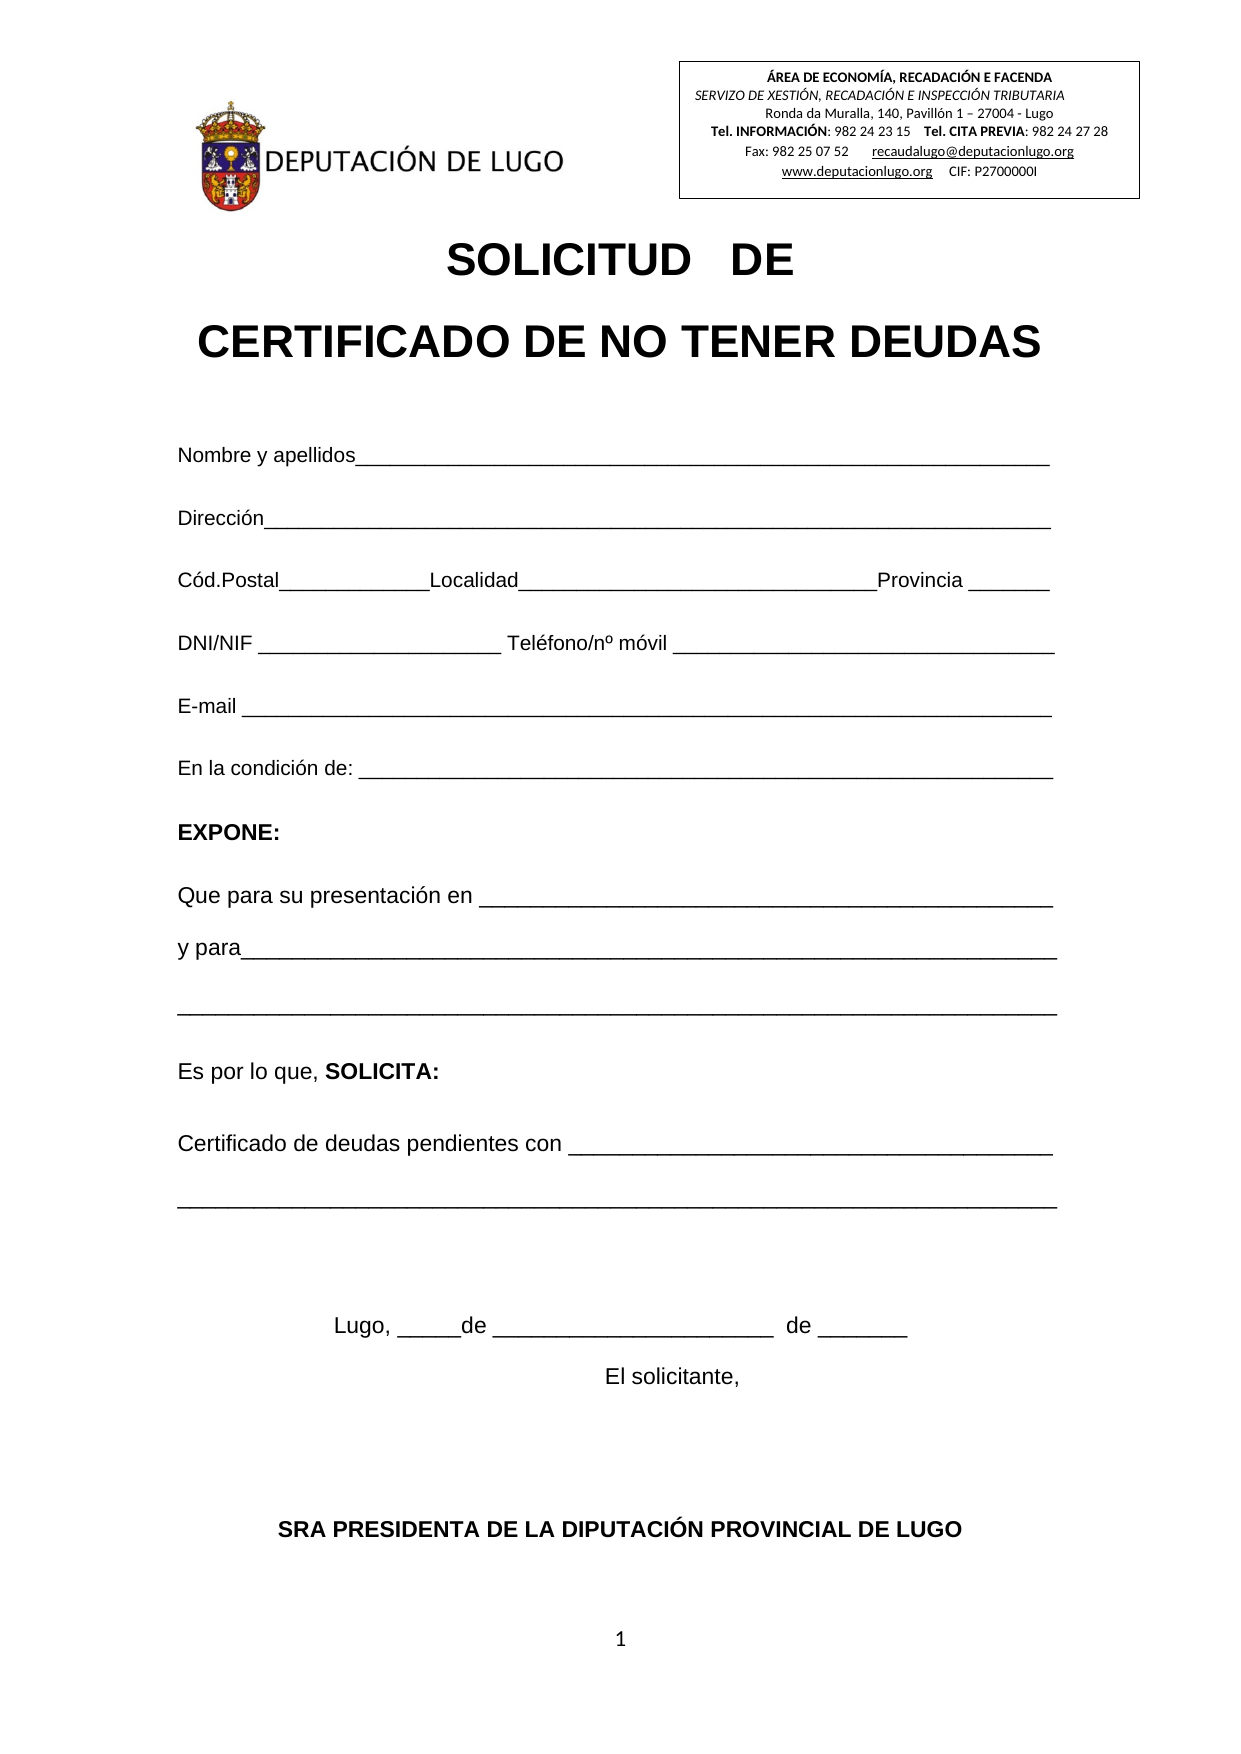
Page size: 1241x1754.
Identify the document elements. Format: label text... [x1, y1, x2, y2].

text EXPONE: [177, 819, 1063, 845]
text CERTIFICADO DE NO TENER DEUDAS [177, 314, 1063, 367]
text _____________________________________________________________________ [177, 990, 1063, 1016]
text SOLICITUD DE [177, 233, 1063, 285]
text Que para su presentación en _____________________________________________ y para________________________________________________________________ [177, 882, 1063, 961]
text El solicitante, [251, 1363, 1063, 1389]
text Dirección____________________________________________________________________ [177, 506, 1063, 530]
text DNI/NIF _____________________ Teléfono/nº móvil _________________________________ [177, 631, 1063, 655]
text Lugo, _____de ______________________ de _______ [177, 1312, 1063, 1338]
picture [192, 98, 572, 218]
text Cód.Postal_____________Localidad_______________________________Provincia _______ [177, 568, 1063, 592]
text En la condición de: ____________________________________________________________ [177, 756, 1063, 780]
text SRA PRESIDENTA DE LA DIPUTACIÓN PROVINCIAL DE LUGO [177, 1516, 1063, 1542]
text Certificado de deudas pendientes con ______________________________________ _____________________________________________________________________ [177, 1130, 1063, 1209]
text Nombre y apellidos____________________________________________________________ [177, 443, 1063, 467]
text Es por lo que, SOLICITA: [177, 1058, 1063, 1084]
text E-mail ______________________________________________________________________ [177, 693, 1063, 717]
